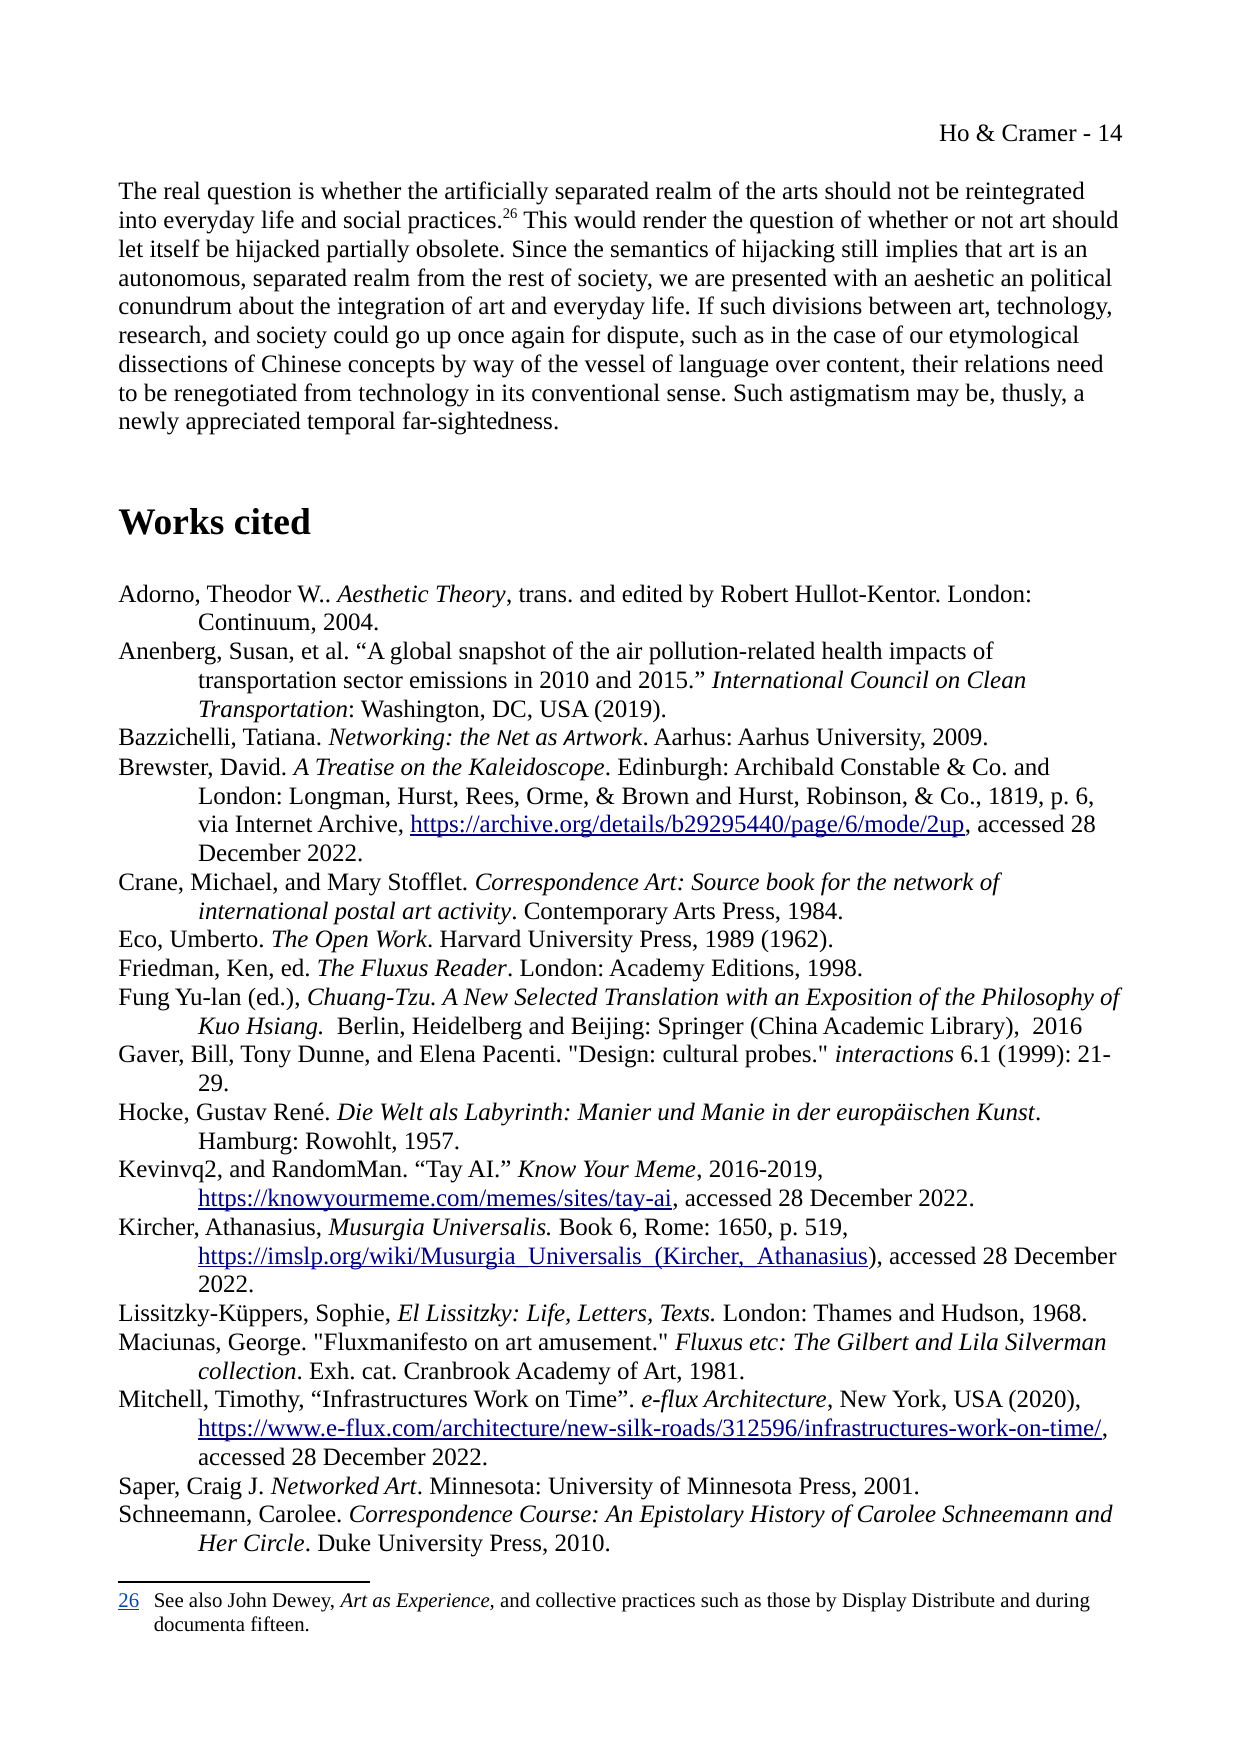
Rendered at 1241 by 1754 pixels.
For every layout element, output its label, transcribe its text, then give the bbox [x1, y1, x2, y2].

text Crane, Michael, and Mary Stofflet. Correspondence Art: Source book for the network of international postal art activity. Contemporary Arts Press, 1984. [118, 867, 1122, 924]
text Brewster, David. A Treatise on the Kaleidoscope. Edinburgh: Archibald Constable & Co. and London: Longman, Hurst, Rees, Orme, & Brown and Hurst, Robinson, & Co., 1819, p. 6, via Internet Archive, https://archive.org/details/b29295440/page/6/mode/2up, accessed 28 December 2022. [118, 752, 1122, 867]
text Gaver, Bill, Tony Dunne, and Elena Pacenti. "Design: cultural probes." interactions 6.1 (1999): 21-29. [118, 1039, 1122, 1097]
text Schneemann, Carolee. Correspondence Course: An Epistolary History of Carolee Schneemann and Her Circle. Duke University Press, 2010. [118, 1499, 1122, 1557]
text Kevinvq2, and RandomMan. “Tay AI.” Know Your Meme, 2016-2019, https://knowyourmeme.com/memes/sites/tay-ai, accessed 28 December 2022. [118, 1154, 1122, 1212]
text Fung Yu-lan (ed.), Chuang-Tzu. A New Selected Translation with an Exposition of the Philosophy of Kuo Hsiang. Berlin, Heidelberg and Beijing: Springer (China Academic Library), 2016 [118, 982, 1122, 1039]
text Mitchell, Timothy, “Infrastructures Work on Time”. e-flux Architecture, New York, USA (2020), https://www.e-flux.com/architecture/new-silk-roads/312596/infrastructures-work-on-time/, accessed 28 December 2022. [118, 1384, 1122, 1471]
text Lissitzky-Küppers, Sophie, El Lissitzky: Life, Letters, Texts. London: Thames and Hudson, 1968. [118, 1298, 1122, 1327]
text Saper, Craig J. Networked Art. Minnesota: University of Minnesota Press, 2001. [118, 1471, 1122, 1499]
text Eco, Umberto. The Open Work. Harvard University Press, 1989 (1962). [118, 924, 1122, 953]
text Friedman, Ken, ed. The Fluxus Reader. London: Academy Editions, 1998. [118, 953, 1122, 982]
text Kircher, Athanasius, Musurgia Universalis. Book 6, Rome: 1650, p. 519, https://imslp.org/wiki/Musurgia_Universalis_(Kircher,_Athanasius), accessed 28 December 2022. [118, 1212, 1122, 1298]
text Hocke, Gustav René. Die Welt als Labyrinth: Manier und Manie in der europäischen Kunst. Hamburg: Rowohlt, 1957. [118, 1097, 1122, 1154]
text See also John Dewey, Art as Experience, and collective practices such as those by Display Distribute and during documenta fifteen. [118, 1588, 1122, 1636]
text Anenberg, Susan, et al. “A global snapshot of the air pollution-related health impacts of transportation sector emissions in 2010 and 2015.” International Council on Clean Transportation: Washington, DC, USA (2019). [118, 636, 1122, 722]
text Adorno, Theodor W.. Aesthetic Theory, trans. and edited by Robert Hullot-Kentor. London: Continuum, 2004. [118, 579, 1122, 636]
text The real question is whether the artificially separated realm of the arts should not be reintegrated into everyday life and social practices. This would render the question of whether or not art should let itself be hijacked partially obsolete. Since the semantics of hijacking still implies that art is an autonomous, separated realm from the rest of society, we are presented with an aeshetic an political conundrum about the integration of art and everyday life. If such divisions between art, technology, research, and society could go up once again for dispute, such as in the case of our etymological dissections of Chinese concepts by way of the vessel of language over content, their relations need to be renegotiated from technology in its conventional sense. Such astigmatism may be, thusly, a newly appreciated temporal far-sightedness. [118, 176, 1122, 435]
text Bazzichelli, Tatiana. Networking: the Net as Artwork. Aarhus: Aarhus University, 2009. [118, 722, 1122, 752]
subtitle Works cited [118, 499, 1122, 542]
text Maciunas, George. "Fluxmanifesto on art amusement." Fluxus etc: The Gilbert and Lila Silverman collection. Exh. cat. Cranbrook Academy of Art, 1981. [118, 1327, 1122, 1384]
